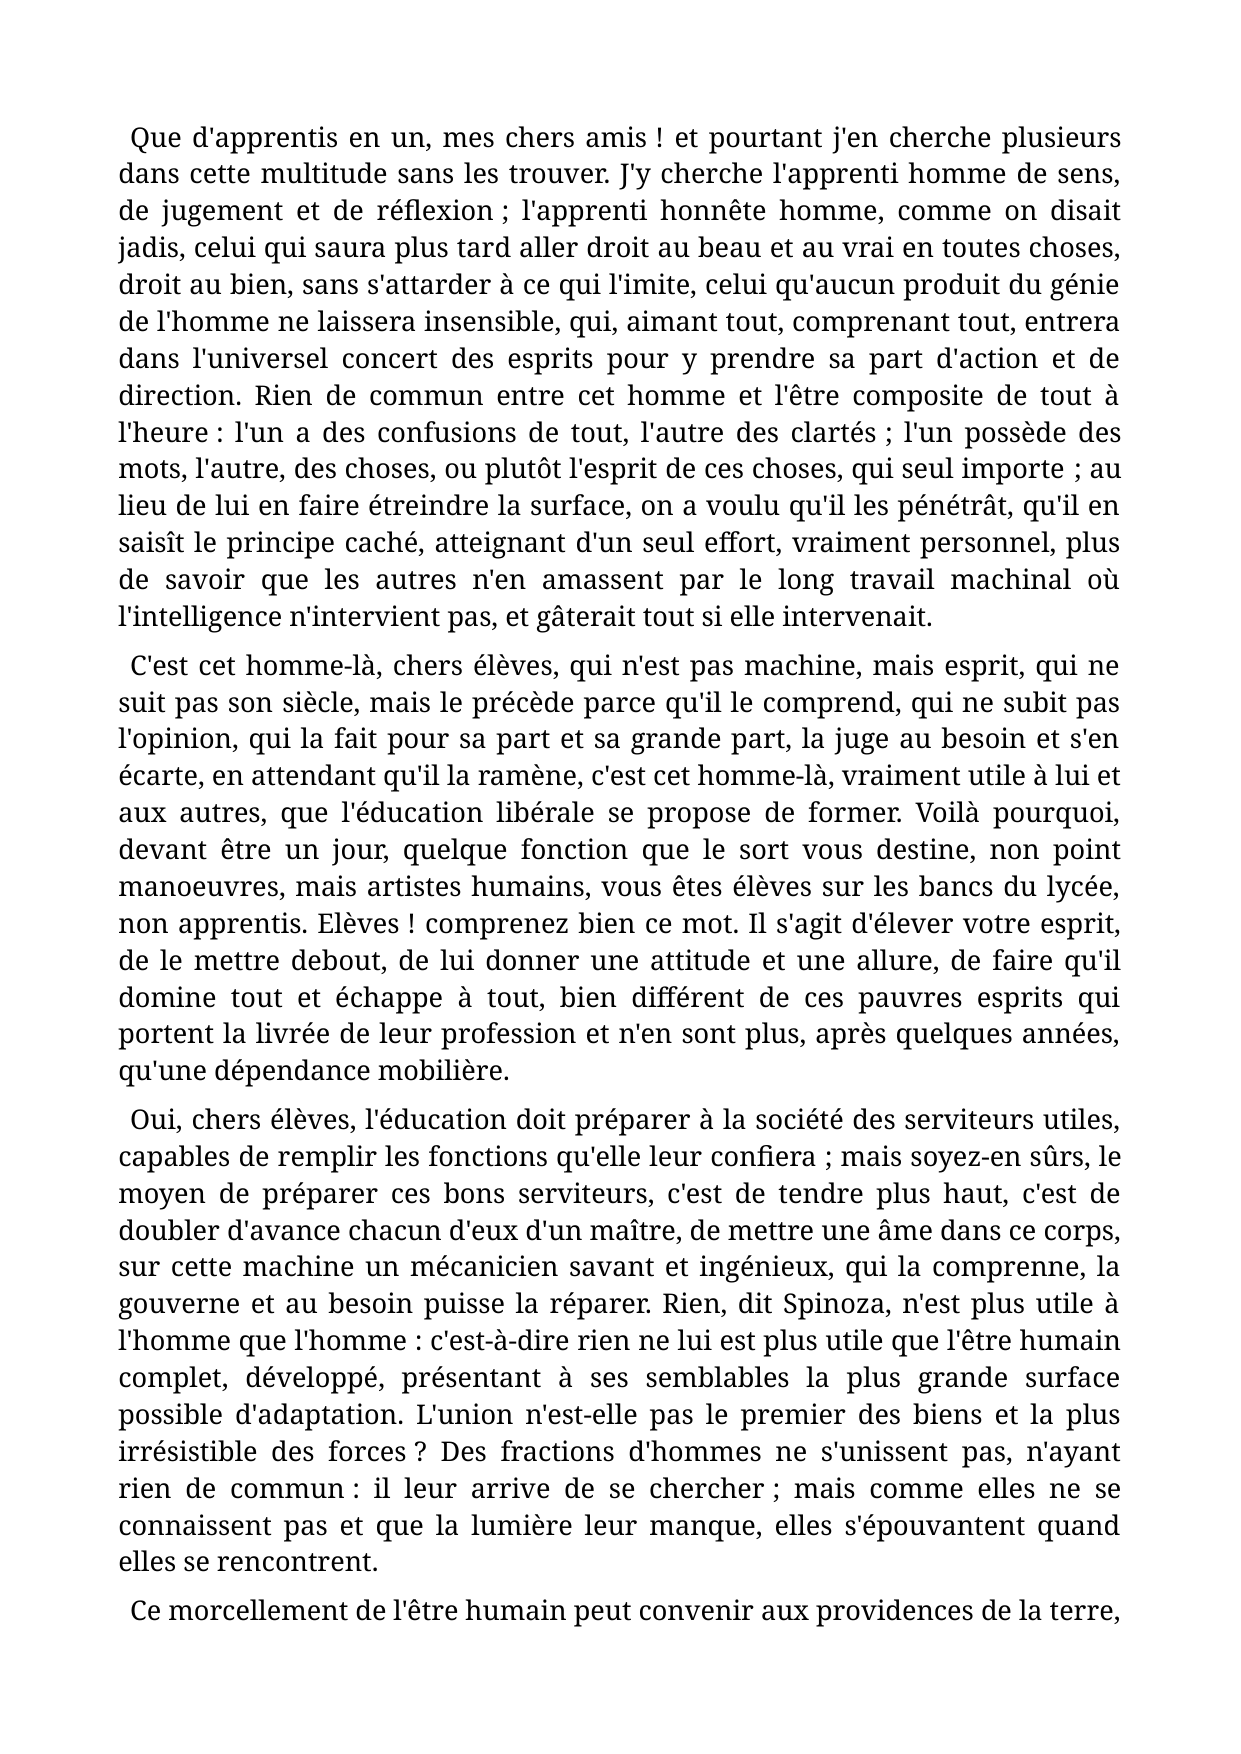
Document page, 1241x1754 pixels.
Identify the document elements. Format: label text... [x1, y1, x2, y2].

text C'est cet homme-là, chers élèves, qui n'est pas machine, mais esprit, qui ne suit pas son siècle, mais le précède parce qu'il le comprend, qui ne subit pas l'opinion, qui la fait pour sa part et sa grande part, la juge au besoin et s'en écarte, en attendant qu'il la ramène, c'est cet homme-là, vraiment utile à lui et aux autres, que l'éducation libérale se propose de former. Voilà pourquoi, devant être un jour, quelque fonction que le sort vous destine, non point manoeuvres, mais artistes humains, vous êtes élèves sur les bancs du lycée, non apprentis. Elèves ! comprenez bien ce mot. Il s'agit d'élever votre esprit, de le mettre debout, de lui donner une attitude et une allure, de faire qu'il domine tout et échappe à tout, bien différent de ces pauvres esprits qui portent la livrée de leur profession et n'en sont plus, après quelques années, qu'une dépendance mobilière. [118, 646, 1122, 1089]
text Ce morcellement de l'être humain peut convenir aux providences de la terre, [118, 1592, 1122, 1628]
text Que d'apprentis en un, mes chers amis ! et pourtant j'en cherche plusieurs dans cette multitude sans les trouver. J'y cherche l'apprenti homme de sens, de jugement et de réflexion ; l'apprenti honnête homme, comme on disait jadis, celui qui saura plus tard aller droit au beau et au vrai en toutes choses, droit au bien, sans s'attarder à ce qui l'imite, celui qu'aucun produit du génie de l'homme ne laissera insensible, qui, aimant tout, comprenant tout, entrera dans l'universel concert des esprits pour y prendre sa part d'action et de direction. Rien de commun entre cet homme et l'être composite de tout à l'heure : l'un a des confusions de tout, l'autre des clartés ; l'un possède des mots, l'autre, des choses, ou plutôt l'esprit de ces choses, qui seul importe ; au lieu de lui en faire étreindre la surface, on a voulu qu'il les pénétrât, qu'il en saisît le principe caché, atteignant d'un seul effort, vraiment personnel, plus de savoir que les autres n'en amassent par le long travail machinal où l'intelligence n'intervient pas, et gâterait tout si elle intervenait. [118, 118, 1122, 634]
text Oui, chers élèves, l'éducation doit préparer à la société des serviteurs utiles, capables de remplir les fonctions qu'elle leur confiera ; mais soyez-en sûrs, le moyen de préparer ces bons serviteurs, c'est de tendre plus haut, c'est de doubler d'avance chacun d'eux d'un maître, de mettre une âme dans ce corps, sur cette machine un mécanicien savant et ingénieux, qui la comprenne, la gouverne et au besoin puisse la réparer. Rien, dit Spinoza, n'est plus utile à l'homme que l'homme : c'est-à-dire rien ne lui est plus utile que l'être humain complet, développé, présentant à ses semblables la plus grande surface possible d'adaptation. L'union n'est-elle pas le premier des biens et la plus irrésistible des forces ? Des fractions d'hommes ne s'unissent pas, n'ayant rien de commun : il leur arrive de se chercher ; mais comme elles ne se connaissent pas et que la lumière leur manque, elles s'épouvantent quand elles se rencontrent. [118, 1100, 1122, 1580]
